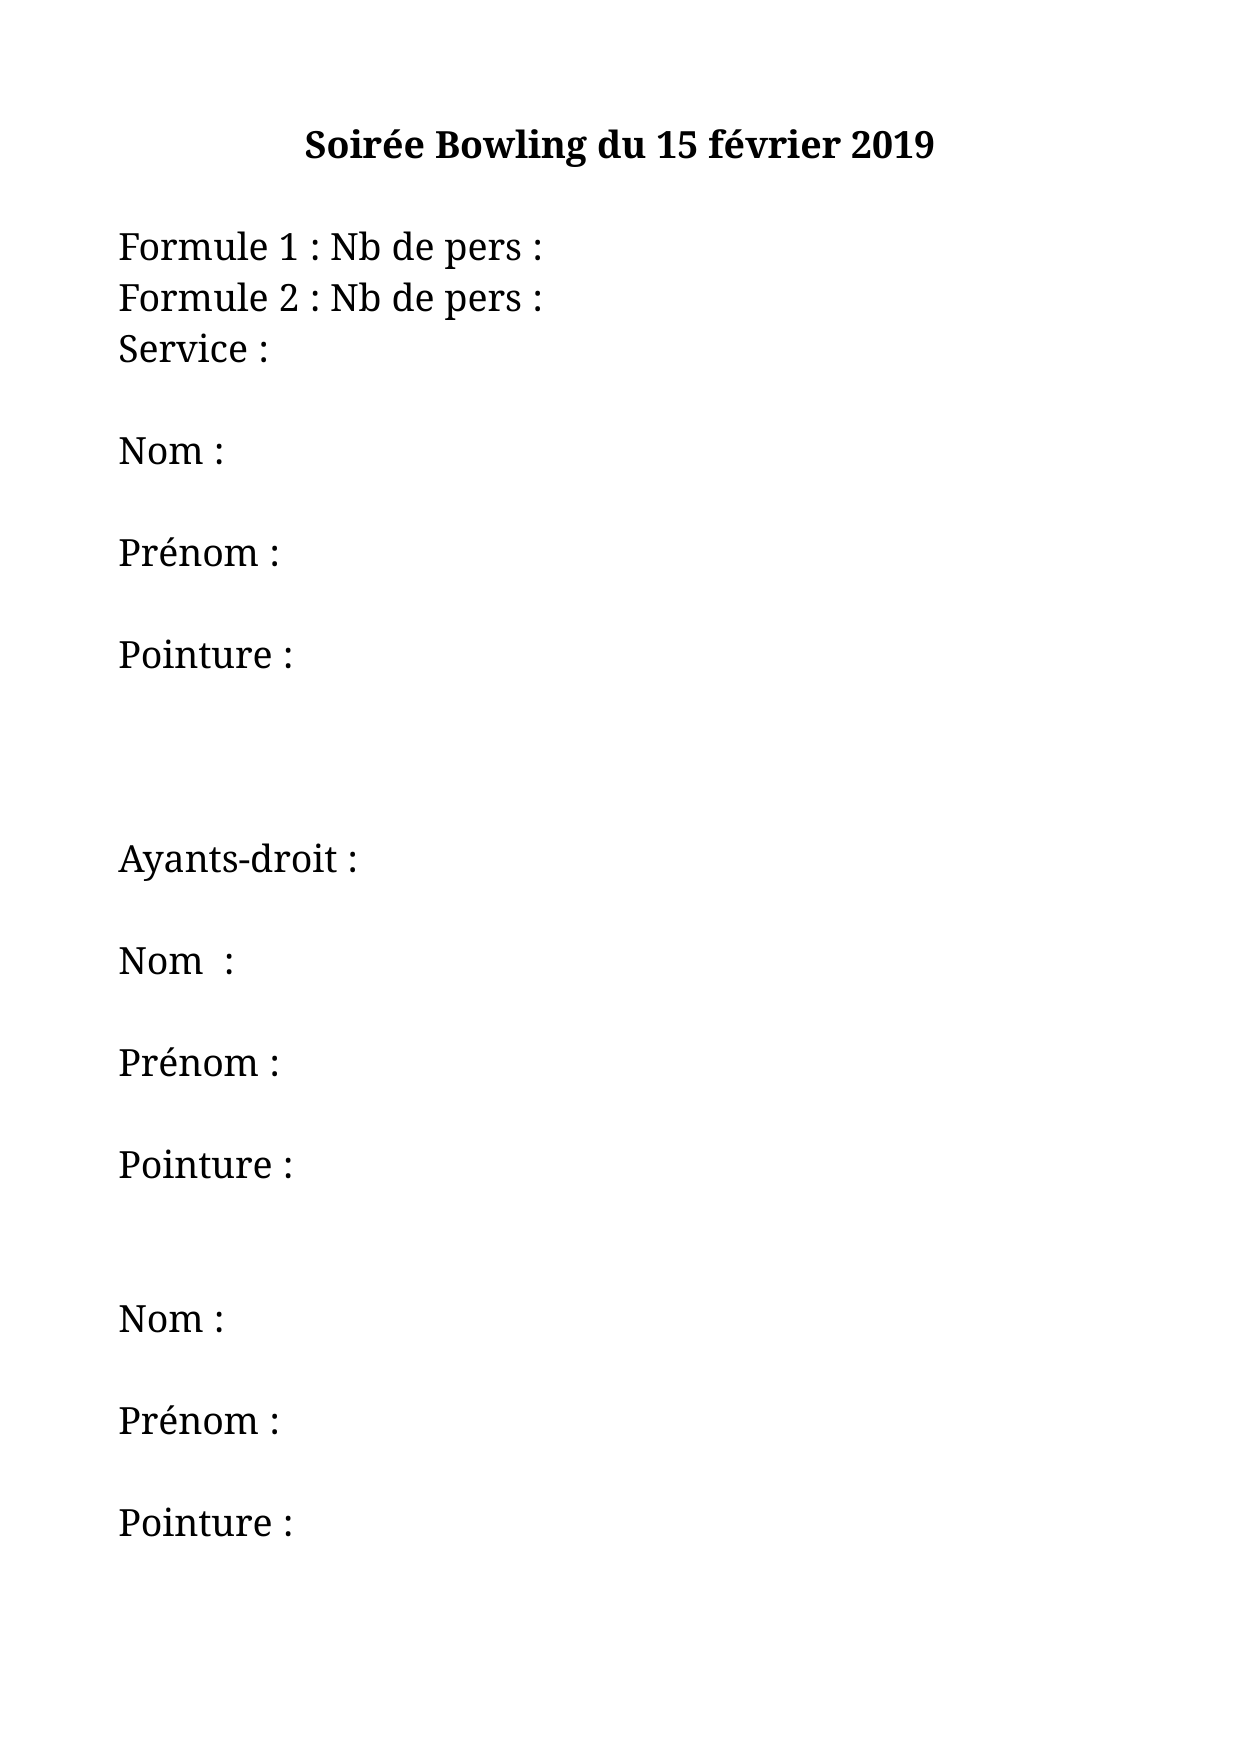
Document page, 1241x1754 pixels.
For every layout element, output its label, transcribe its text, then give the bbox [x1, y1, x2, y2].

text Nom : [118, 935, 1122, 986]
text Pointure : [118, 1139, 1122, 1190]
text Nom : [118, 424, 1122, 475]
text Ayants-droit : [118, 833, 1122, 884]
text Soirée Bowling du 15 février 2019 [118, 118, 1122, 169]
text Pointure : [118, 1496, 1122, 1547]
text Prénom : [118, 1394, 1122, 1445]
text Formule 2 : Nb de pers : [118, 271, 1122, 322]
text Prénom : [118, 526, 1122, 577]
text Nom : [118, 1292, 1122, 1343]
text Service : [118, 322, 1122, 373]
text Prénom : [118, 1037, 1122, 1088]
text Formule 1 : Nb de pers : [118, 220, 1122, 271]
text Pointure : [118, 628, 1122, 679]
